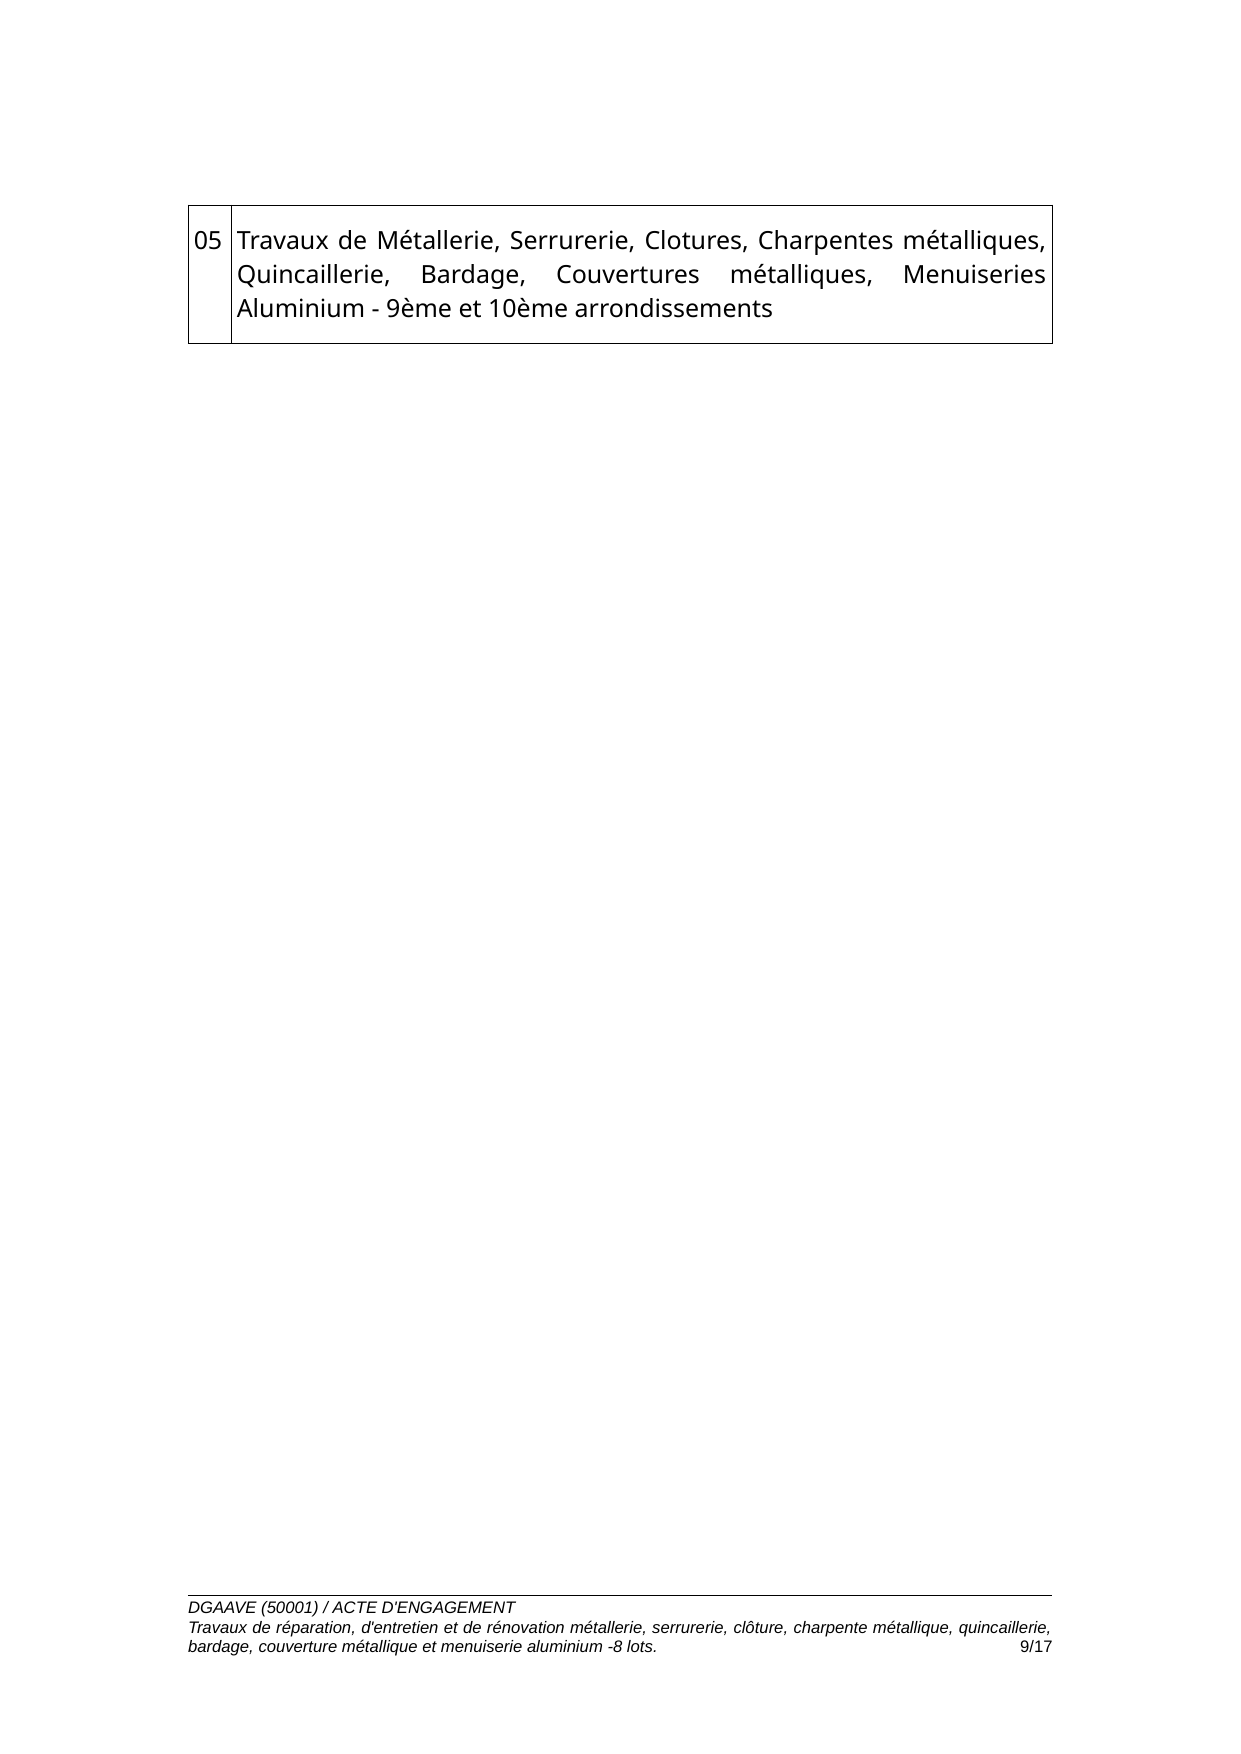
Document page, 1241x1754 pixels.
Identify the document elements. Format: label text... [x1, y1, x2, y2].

table_cell Travaux de Métallerie, Serrurerie, Clotures, Charpentes métalliques, Quincaillerie, Bardage, Couvertures métalliques, Menuiseries Aluminium - 9ème et 10ème arrondissements [232, 206, 1052, 343]
table_cell 05 [189, 206, 231, 343]
